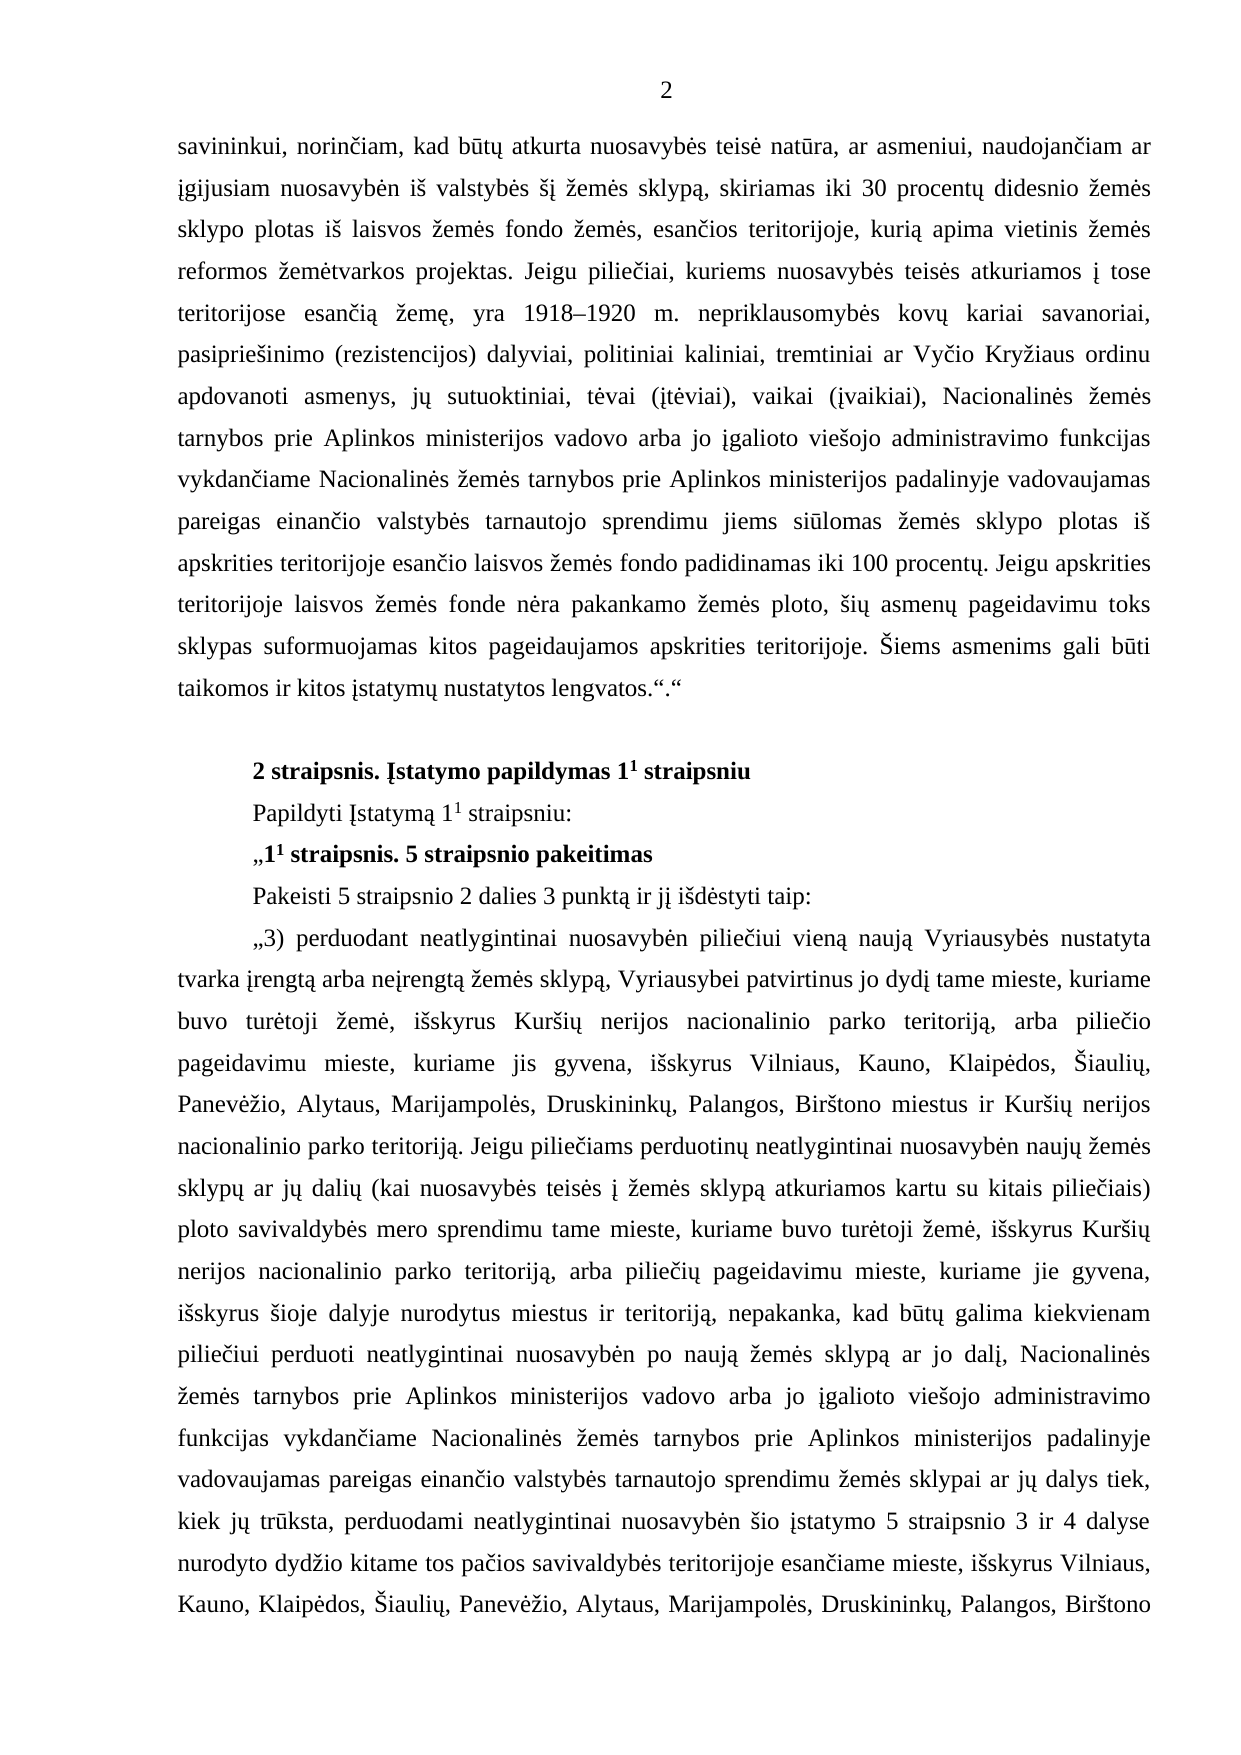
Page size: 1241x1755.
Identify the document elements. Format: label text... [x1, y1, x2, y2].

text savininkui, norinčiam, kad būtų atkurta nuosavybės teisė natūra, ar asmeniui, naudojančiam ar įgijusiam nuosavybėn iš valstybės šį žemės sklypą, skiriamas iki 30 procentų didesnio žemės sklypo plotas iš laisvos žemės fondo žemės, esančios teritorijoje, kurią apima vietinis žemės reformos žemėtvarkos projektas. Jeigu piliečiai, kuriems nuosavybės teisės atkuriamos į tose teritorijose esančią žemę, yra 1918–1920 m. nepriklausomybės kovų kariai savanoriai, pasipriešinimo (rezistencijos) dalyviai, politiniai kaliniai, tremtiniai ar Vyčio Kryžiaus ordinu apdovanoti asmenys, jų sutuoktiniai, tėvai (įtėviai), vaikai (įvaikiai), Nacionalinės žemės tarnybos prie Aplinkos ministerijos vadovo arba jo įgalioto viešojo administravimo funkcijas vykdančiame Nacionalinės žemės tarnybos prie Aplinkos ministerijos padalinyje vadovaujamas pareigas einančio valstybės tarnautojo sprendimu jiems siūlomas žemės sklypo plotas iš apskrities teritorijoje esančio laisvos žemės fondo padidinamas iki 100 procentų. Jeigu apskrities teritorijoje laisvos žemės fonde nėra pakankamo žemės ploto, šių asmenų pageidavimu toks sklypas suformuojamas kitos pageidaujamos apskrities teritorijoje. Šiems asmenims gali būti taikomos ir kitos įstatymų nustatytos lengvatos.“.“ [177, 118, 1152, 701]
text „3) perduodant neatlygintinai nuosavybėn piliečiui vieną naują Vyriausybės nustatyta tvarka įrengtą arba neįrengtą žemės sklypą, Vyriausybei patvirtinus jo dydį tame mieste, kuriame buvo turėtoji žemė, išskyrus Kuršių nerijos nacionalinio parko teritoriją, arba piliečio pageidavimu mieste, kuriame jis gyvena, išskyrus Vilniaus, Kauno, Klaipėdos, Šiaulių, Panevėžio, Alytaus, Marijampolės, Druskininkų, Palangos, Birštono miestus ir Kuršių nerijos nacionalinio parko teritoriją. Jeigu piliečiams perduotinų neatlygintinai nuosavybėn naujų žemės sklypų ar jų dalių (kai nuosavybės teisės į žemės sklypą atkuriamos kartu su kitais piliečiais) ploto savivaldybės mero sprendimu tame mieste, kuriame buvo turėtoji žemė, išskyrus Kuršių nerijos nacionalinio parko teritoriją, arba piliečių pageidavimu mieste, kuriame jie gyvena, išskyrus šioje dalyje nurodytus miestus ir teritoriją, nepakanka, kad būtų galima kiekvienam piliečiui perduoti neatlygintinai nuosavybėn po naują žemės sklypą ar jo dalį, Nacionalinės žemės tarnybos prie Aplinkos ministerijos vadovo arba jo įgalioto viešojo administravimo funkcijas vykdančiame Nacionalinės žemės tarnybos prie Aplinkos ministerijos padalinyje vadovaujamas pareigas einančio valstybės tarnautojo sprendimu žemės sklypai ar jų dalys tiek, kiek jų trūksta, perduodami neatlygintinai nuosavybėn šio įstatymo 5 straipsnio 3 ir 4 dalyse nurodyto dydžio kitame tos pačios savivaldybės teritorijoje esančiame mieste, išskyrus Vilniaus, Kauno, Klaipėdos, Šiaulių, Panevėžio, Alytaus, Marijampolės, Druskininkų, Palangos, Birštono [177, 910, 1152, 1618]
text Papildyti Įstatymą 11 straipsniu: [177, 785, 1152, 826]
text „11 straipsnis. 5 straipsnio pakeitimas [177, 826, 1152, 868]
text 2 straipsnis. Įstatymo papildymas 11 straipsniu [177, 743, 1152, 785]
text Pakeisti 5 straipsnio 2 dalies 3 punktą ir jį išdėstyti taip: [177, 868, 1152, 910]
